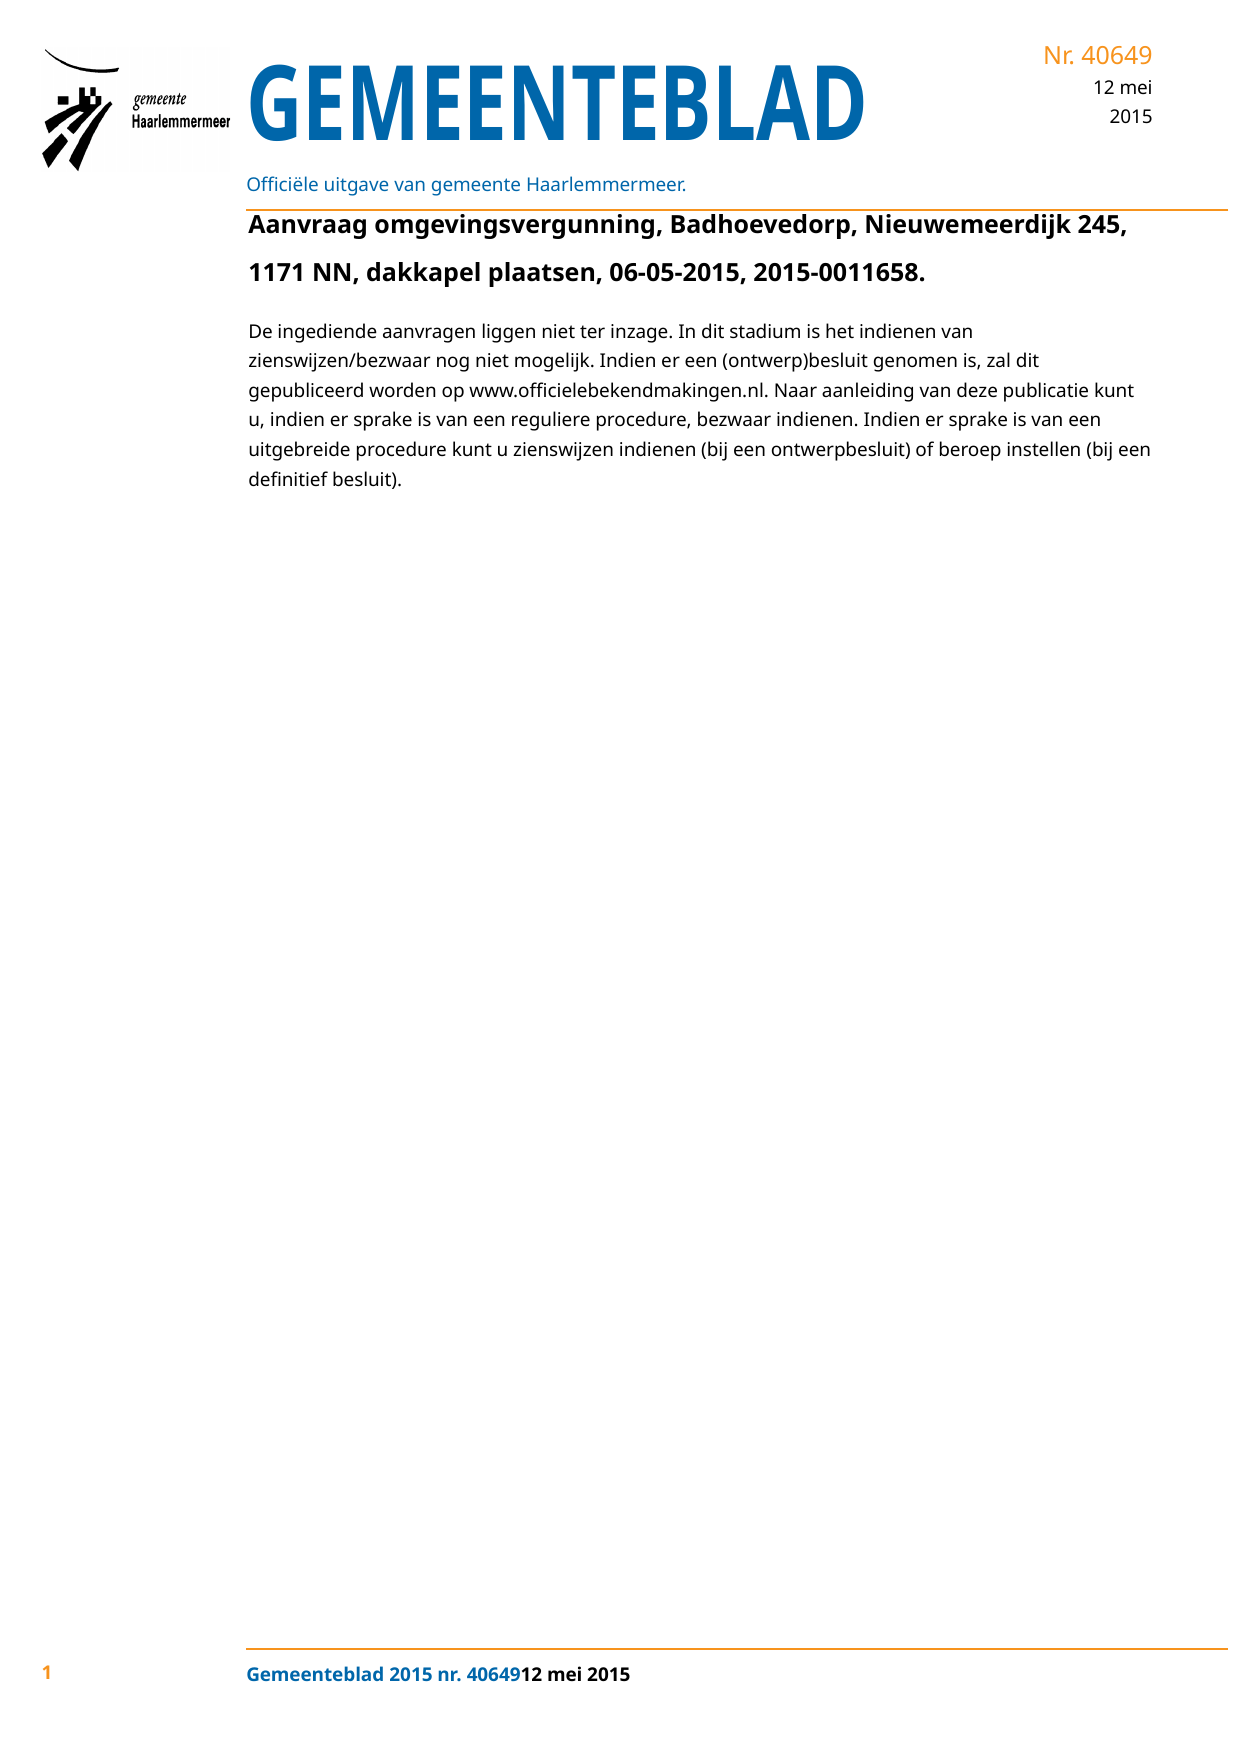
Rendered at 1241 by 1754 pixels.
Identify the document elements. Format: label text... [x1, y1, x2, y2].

text De ingediende aanvragen liggen niet ter inzage. In dit stadium is het indienen van zienswijzen/bezwaar nog niet mogelijk. Indien er een (ontwerp)besluit genomen is, zal dit gepubliceerd worden op www.officielebekendmakingen.nl. Naar aanleiding van deze publicatie kunt u, indien er sprake is van een reguliere procedure, bezwaar indienen. Indien er sprake is van een uitgebreide procedure kunt u zienswijzen indienen (bij een ontwerpbesluit) of beroep instellen (bij een definitief besluit). [248, 318, 1152, 492]
text Aanvraag omgevingsvergunning, Badhoevedorp, Nieuwemeerdijk 245, 1171 NN, dakkapel plaatsen, 06-05-2015, 2015-0011658. [248, 211, 1152, 288]
picture [41, 47, 231, 172]
